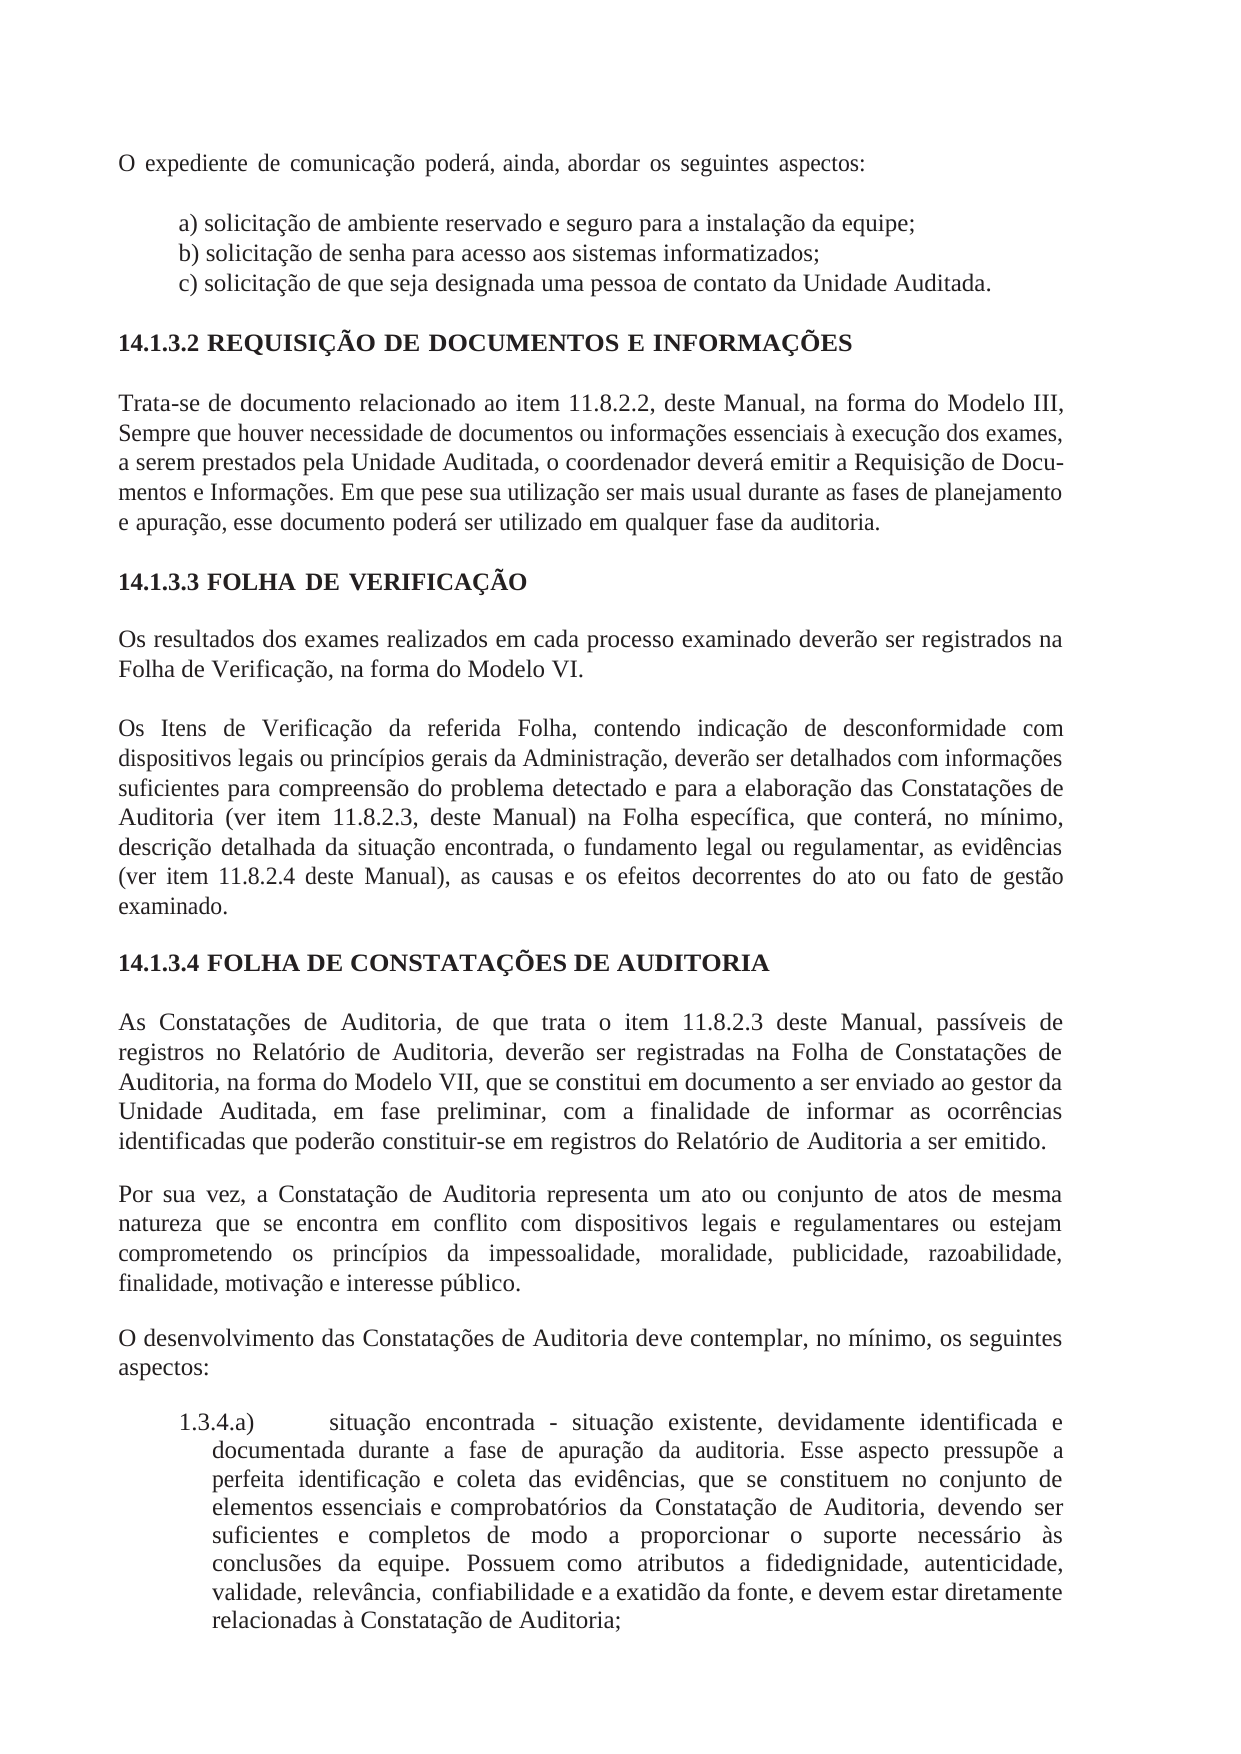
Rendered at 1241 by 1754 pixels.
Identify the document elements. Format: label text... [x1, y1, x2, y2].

subtitle FOLHA DE CONSTATAÇÕES DE AUDITORIA [118, 948, 1136, 977]
text Trata-se de documento relacionado ao item 11.8.2.2, deste Manual, na forma do Modelo III, Sempre que houver necessidade de documentos ou informações essenciais à execução dos exames, a serem prestados pela Unidade Auditada, o coordenador deverá emitir a Requisição de Docu- mentos e Informações. Em que pese sua utilização ser mais usual durante as fases de planejamento e apuração, esse documento poderá ser utilizado em qualquer fase da auditoria. [118, 388, 1065, 535]
subtitle FOLHA DE VERIFICAÇÃO [118, 567, 1136, 595]
list situação encontrada - situação existente, devidamente identificada e documentada durante a fase de apuração da auditoria. Esse aspecto pressupõe a perfeita identificação e coleta das evidências, que se constituem no conjunto de elementos essenciais e comprobatórios da Constatação de Auditoria, devendo ser suficientes e completos de modo a proporcionar o suporte necessário às conclusões da equipe. Possuem como atributos a fidedignidade, autenticidade, validade, relevância, confiabilidade e a exatidão da fonte, e devem estar diretamente relacionadas à Constatação de Auditoria; [178, 1407, 1063, 1634]
text Por sua vez, a Constatação de Auditoria representa um ato ou conjunto de atos de mesma natureza que se encontra em conflito com dispositivos legais e regulamentares ou estejam comprometendo os princípios da impessoalidade, moralidade, publicidade, razoabilidade, finalidade, motivação e interesse público. [118, 1179, 1063, 1296]
list solicitação de ambiente reservado e seguro para a instalação da equipe; [178, 208, 1136, 237]
text Os Itens de Verificação da referida Folha, contendo indicação de desconformidade com dispositivos legais ou princípios gerais da Administração, deverão ser detalhados com informações suficientes para compreensão do problema detectado e para a elaboração das Constatações de Auditoria (ver item 11.8.2.3, deste Manual) na Folha específica, que conterá, no mínimo, descrição detalhada da situação encontrada, o fundamento legal ou regulamentar, as evidências (ver item 11.8.2.4 deste Manual), as causas e os efeitos decorrentes do ato ou fato de gestão examinado. [118, 713, 1064, 920]
text O expediente de comunicação poderá, ainda, abordar os seguintes aspectos: [118, 148, 1136, 177]
text As Constatações de Auditoria, de que trata o item 11.8.2.3 deste Manual, passíveis de registros no Relatório de Auditoria, deverão ser registradas na Folha de Constatações de Auditoria, na forma do Modelo VII, que se constitui em documento a ser enviado ao gestor da Unidade Auditada, em fase preliminar, com a finalidade de informar as ocorrências identificadas que poderão constituir-se em registros do Relatório de Auditoria a ser emitido. [118, 1007, 1064, 1154]
text Os resultados dos exames realizados em cada processo examinado deverão ser registrados na Folha de Verificação, na forma do Modelo VI. [118, 624, 1063, 682]
text O desenvolvimento das Constatações de Auditoria deve contemplar, no mínimo, os seguintes aspectos: [118, 1323, 1063, 1381]
list solicitação de que seja designada uma pessoa de contato da Unidade Auditada. [178, 268, 1136, 297]
subtitle REQUISIÇÃO DE DOCUMENTOS E INFORMAÇÕES [118, 328, 1136, 357]
list solicitação de senha para acesso aos sistemas informatizados; [178, 238, 1136, 267]
